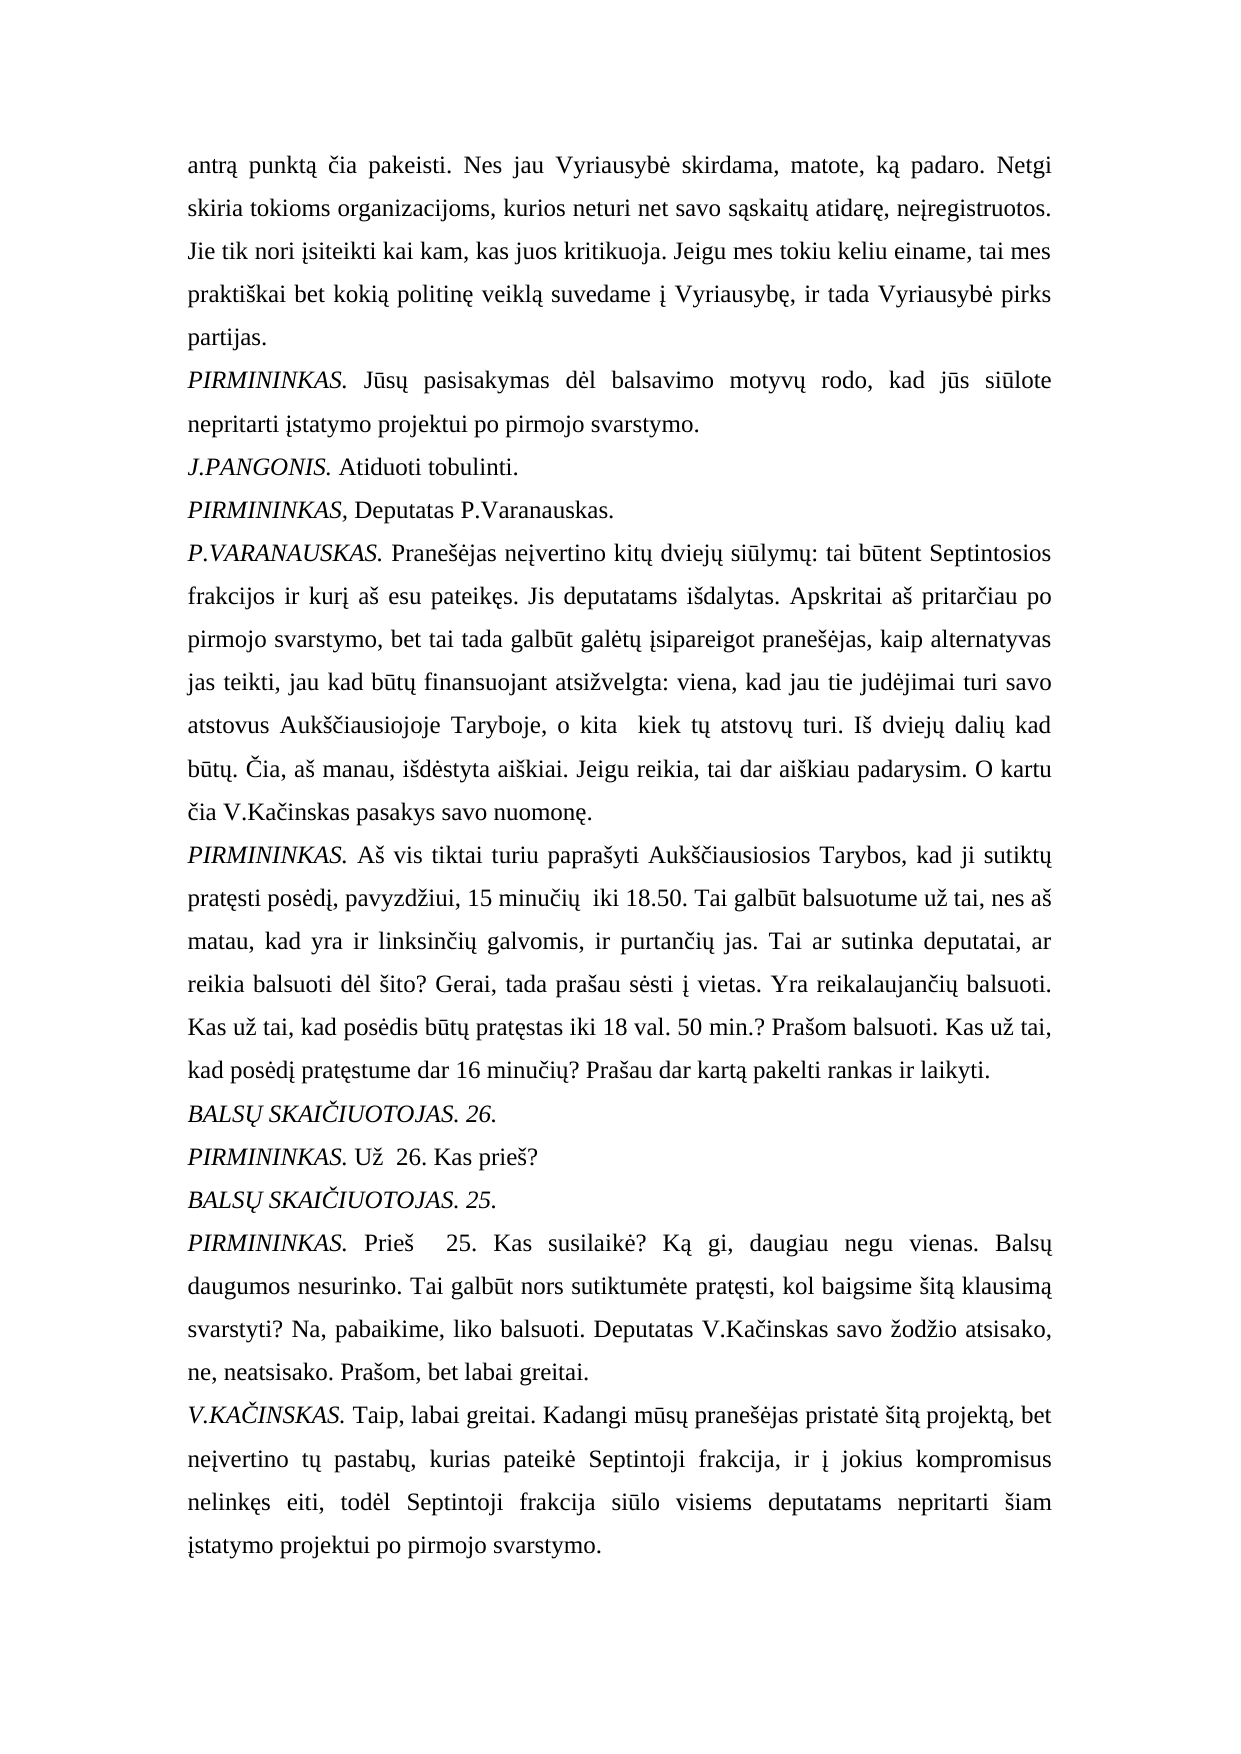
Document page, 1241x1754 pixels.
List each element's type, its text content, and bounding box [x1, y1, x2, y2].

text V.KAČINSKAS. Taip, labai greitai. Kadangi mūsų pranešėjas pristatė šitą projektą, bet neįvertino tų pastabų, kurias pateikė Septintoji frakcija, ir į jokius kompromisus nelinkęs eiti, todėl Septintoji frakcija siūlo visiems deputatams nepritarti šiam įstatymo projektui po pirmojo svarstymo. [187, 1401, 1053, 1559]
text P.VARANAUSKAS. Pranešėjas neįvertino kitų dviejų siūlymų: tai būtent Septintosios frakcijos ir kurį aš esu pateikęs. Jis deputatams išdalytas. Apskritai aš pritarčiau po pirmojo svarstymo, bet tai tada galbūt galėtų įsipareigot pranešėjas, kaip alternatyvas jas teikti, jau kad būtų finansuojant atsižvelgta: viena, kad jau tie judėjimai turi savo atstovus Aukščiausiojoje Taryboje, o kita kiek tų atstovų turi. Iš dviejų dalių kad būtų. Čia, aš manau, išdėstyta aiškiai. Jeigu reikia, tai dar aiškiau padarysim. O kartu čia V.Kačinskas pasakys savo nuomonę. [187, 538, 1053, 826]
text J.PANGONIS. Atiduoti tobulinti. [187, 452, 1053, 481]
text BALSŲ SKAIČIUOTOJAS. 25. [187, 1185, 1053, 1214]
text antrą punktą čia pakeisti. Nes jau Vyriausybė skirdama, matote, ką padaro. Netgi skiria tokioms organizacijoms, kurios neturi net savo sąskaitų atidarę, neįregistruotos. Jie tik nori įsiteikti kai kam, kas juos kritikuoja. Jeigu mes tokiu keliu einame, tai mes praktiškai bet kokią politinę veiklą suvedame į Vyriausybę, ir tada Vyriausybė pirks partijas. [187, 150, 1053, 351]
text BALSŲ SKAIČIUOTOJAS. 26. [187, 1099, 1053, 1127]
text PIRMININKAS. Prieš 25. Kas susilaikė? Ką gi, daugiau negu vienas. Balsų daugumos nesurinko. Tai galbūt nors sutiktumėte pratęsti, kol baigsime šitą klausimą svarstyti? Na, pabaikime, liko balsuoti. Deputatas V.Kačinskas savo žodžio atsisako, ne, neatsisako. Prašom, bet labai greitai. [187, 1228, 1053, 1386]
text PIRMININKAS. Jūsų pasisakymas dėl balsavimo motyvų rodo, kad jūs siūlote nepritarti įstatymo projektui po pirmojo svarstymo. [187, 366, 1053, 437]
text PIRMININKAS. Už 26. Kas prieš? [187, 1142, 1053, 1171]
text PIRMININKAS, Deputatas P.Varanauskas. [187, 495, 1053, 524]
text PIRMININKAS. Aš vis tiktai turiu paprašyti Aukščiausiosios Tarybos, kad ji sutiktų pratęsti posėdį, pavyzdžiui, 15 minučių iki 18.50. Tai galbūt balsuotume už tai, nes aš matau, kad yra ir linksinčių galvomis, ir purtančių jas. Tai ar sutinka deputatai, ar reikia balsuoti dėl šito? Gerai, tada prašau sėsti į vietas. Yra reikalaujančių balsuoti. Kas už tai, kad posėdis būtų pratęstas iki 18 val. 50 min.? Prašom balsuoti. Kas už tai, kad posėdį pratęstume dar 16 minučių? Prašau dar kartą pakelti rankas ir laikyti. [187, 840, 1053, 1084]
